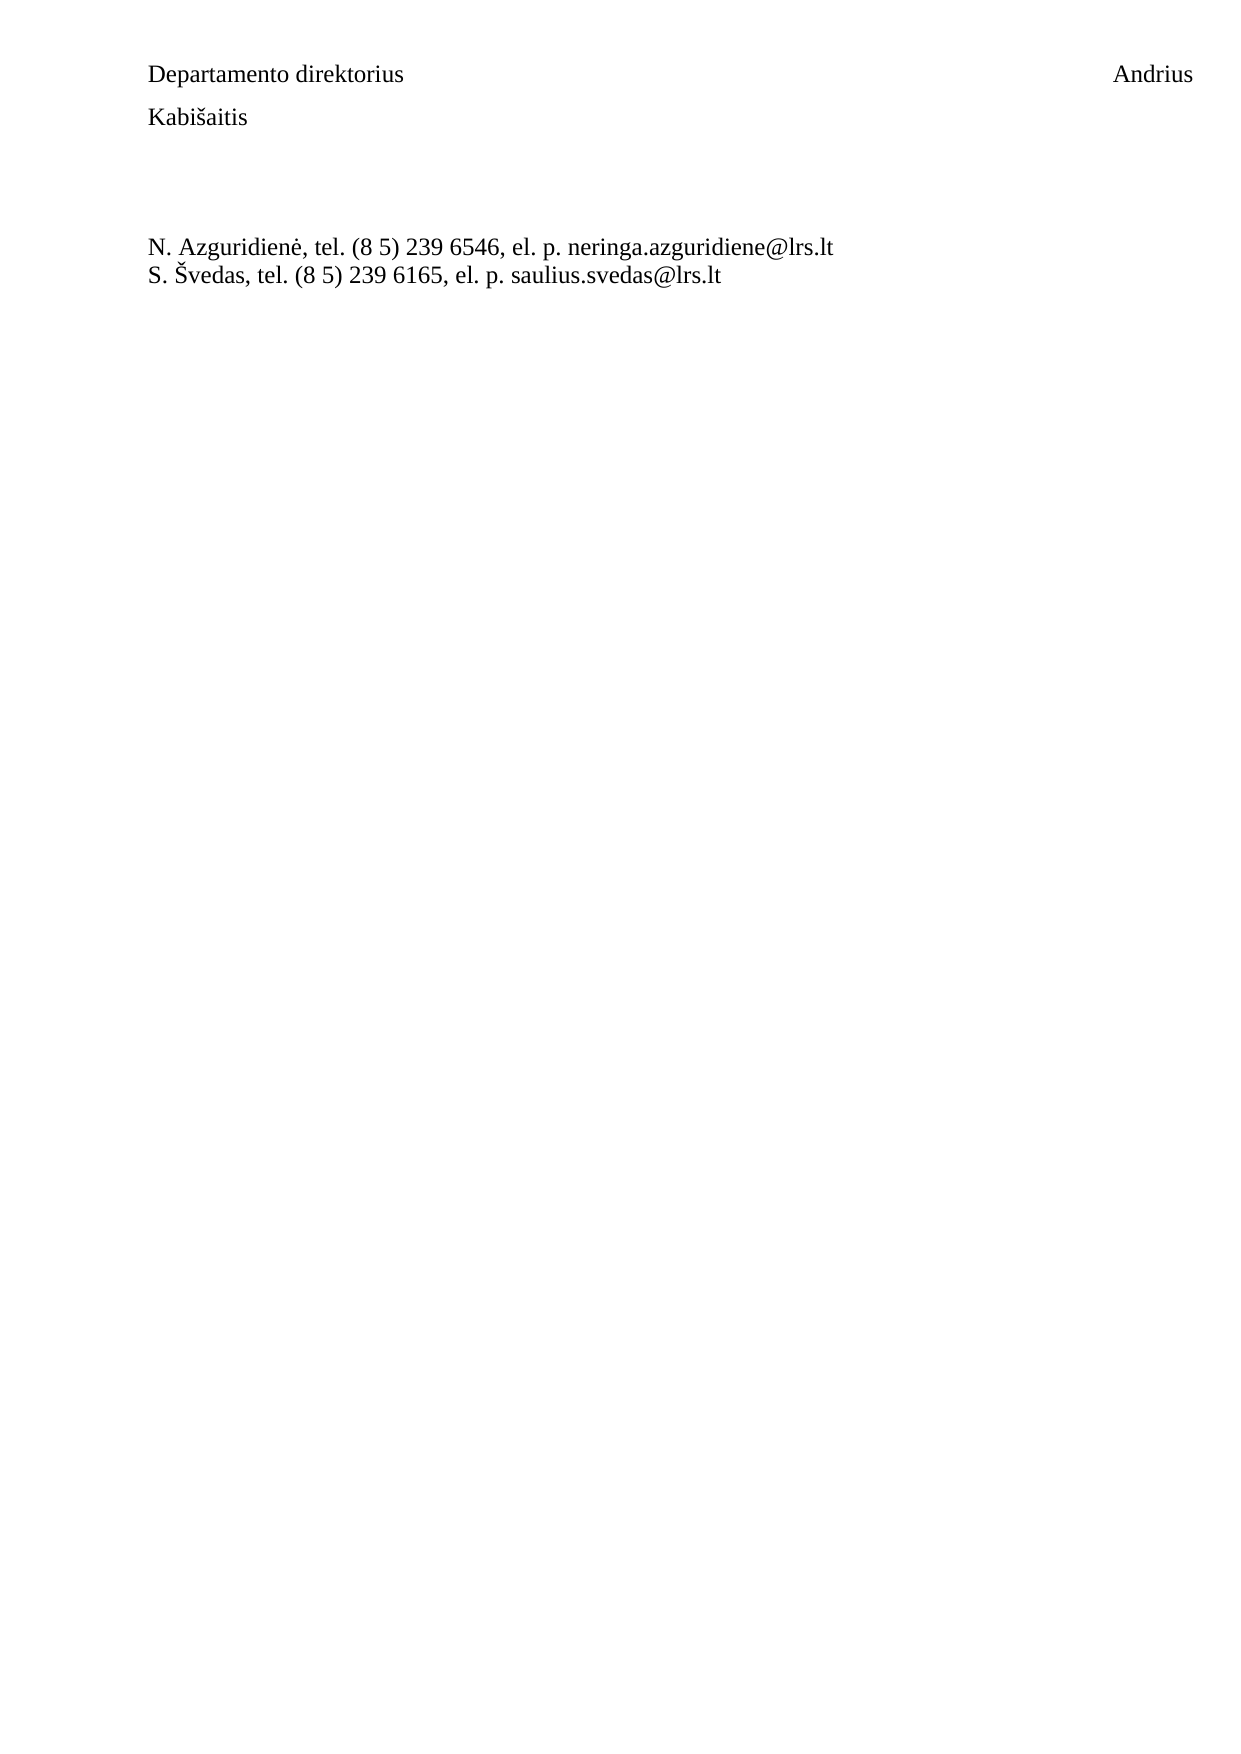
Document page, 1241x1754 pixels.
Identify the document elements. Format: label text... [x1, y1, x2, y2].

text N. Azguridienė, tel. (8 5) 239 6546, el. p. neringa.azguridiene@lrs.lt [148, 232, 1196, 260]
text Departamento direktorius Andrius Kabišaitis [148, 59, 1196, 131]
text S. Švedas, tel. (8 5) 239 6165, el. p. saulius.svedas@lrs.lt [148, 260, 1196, 289]
